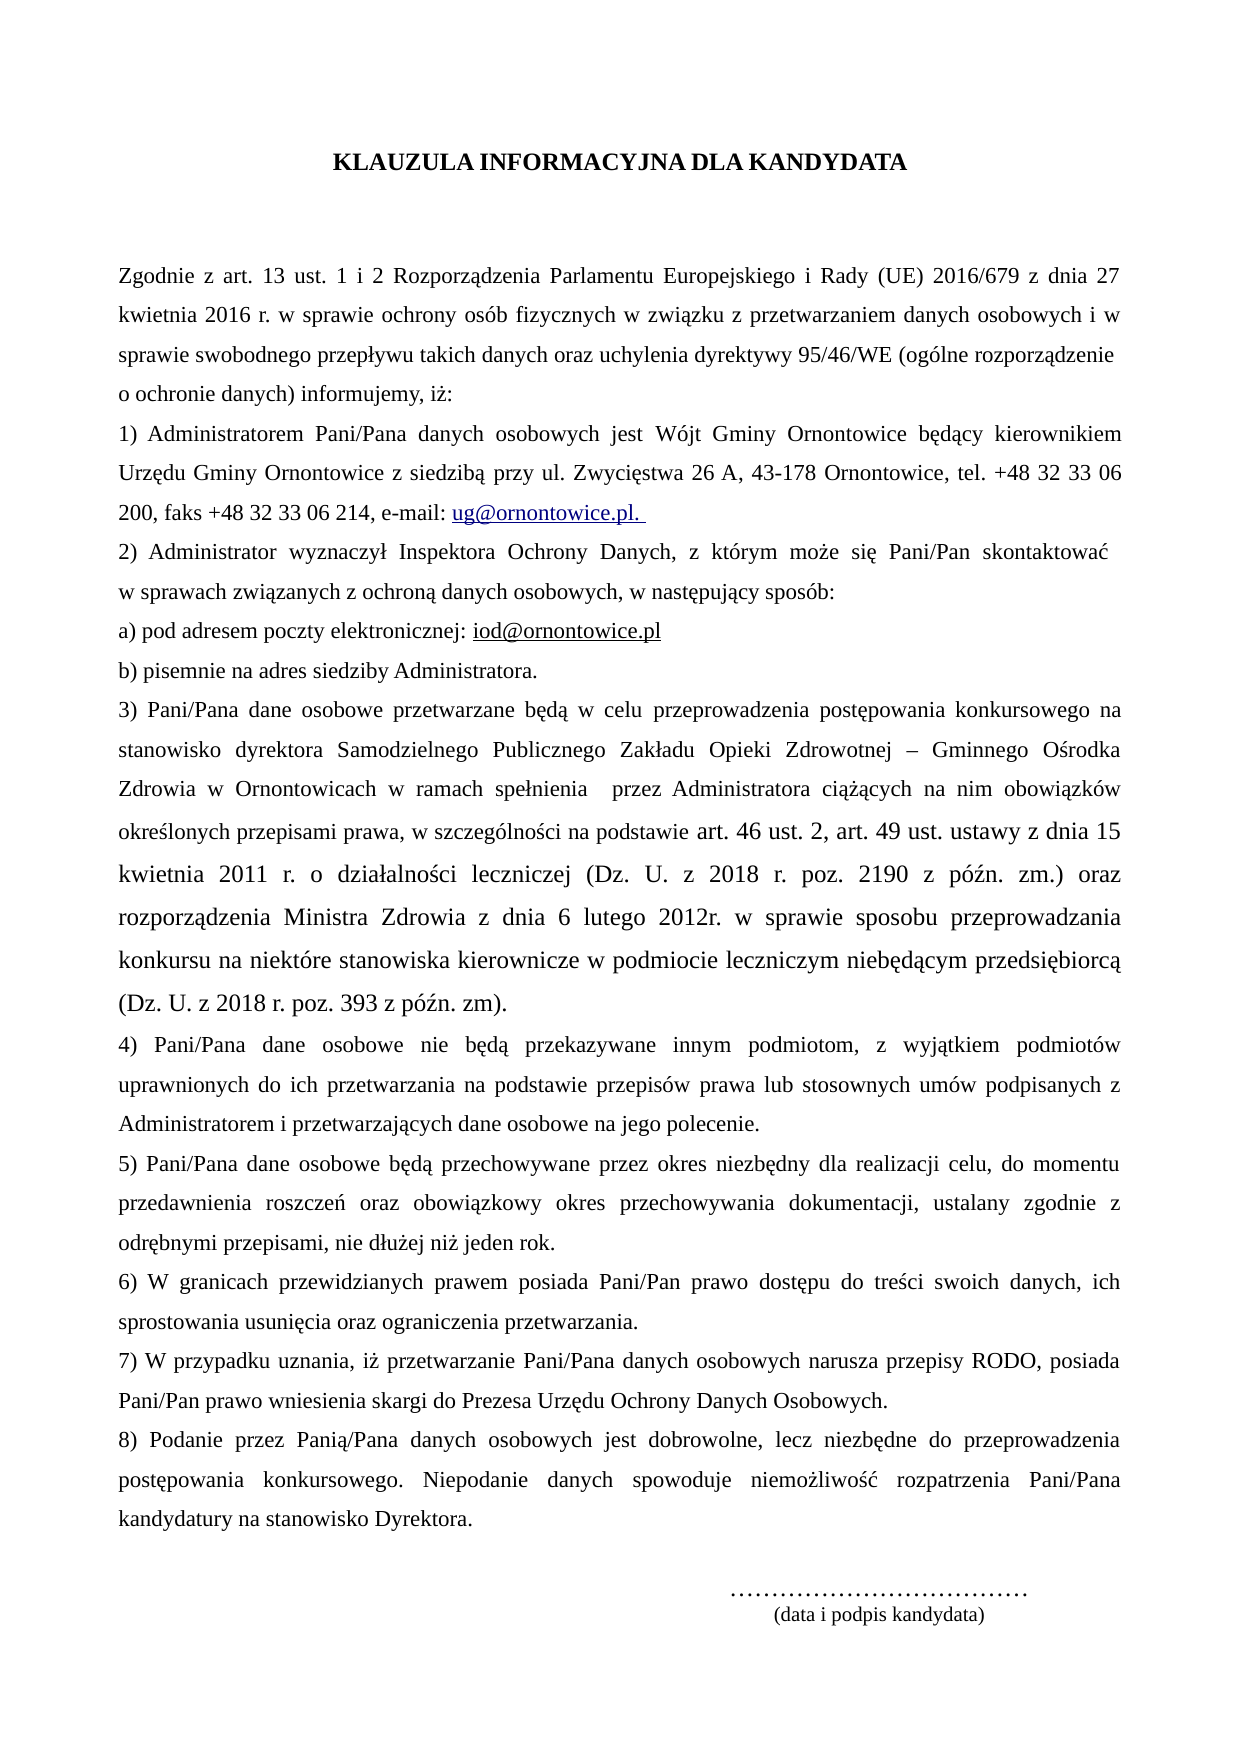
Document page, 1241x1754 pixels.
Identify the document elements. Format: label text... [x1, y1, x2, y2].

text 2) Administrator wyznaczył Inspektora Ochrony Danych, z którym może się Pani/Pan skontaktować w sprawach związanych z ochroną danych osobowych, w następujący sposób: [118, 538, 1122, 604]
text Zgodnie z art. 13 ust. 1 i 2 Rozporządzenia Parlamentu Europejskiego i Rady (UE) 2016/679 z dnia 27 kwietnia 2016 r. w sprawie ochrony osób fizycznych w związku z przetwarzaniem danych osobowych i w sprawie swobodnego przepływu takich danych oraz uchylenia dyrektywy 95/46/WE (ogólne rozporządzenie o ochronie danych) informujemy, iż: [118, 262, 1122, 407]
text 5) Pani/Pana dane osobowe będą przechowywane przez okres niezbędny dla realizacji celu, do momentu przedawnienia roszczeń oraz obowiązkowy okres przechowywania dokumentacji, ustalany zgodnie z odrębnymi przepisami, nie dłużej niż jeden rok. [118, 1150, 1122, 1255]
text 4) Pani/Pana dane osobowe nie będą przekazywane innym podmiotom, z wyjątkiem podmiotów uprawnionych do ich przetwarzania na podstawie przepisów prawa lub stosownych umów podpisanych z Administratorem i przetwarzających dane osobowe na jego polecenie. [118, 1031, 1122, 1137]
text (data i podpis kandydata) [488, 1602, 1122, 1626]
list b) pisemnie na adres siedziby Administratora. [118, 657, 1122, 683]
text KLAUZULA INFORMACYJNA DLA KANDYDATA [118, 147, 1122, 176]
text 6) W granicach przewidzianych prawem posiada Pani/Pan prawo dostępu do treści swoich danych, ich sprostowania usunięcia oraz ograniczenia przetwarzania. [118, 1268, 1122, 1334]
text 1) Administratorem Pani/Pana danych osobowych jest Wójt Gminy Ornontowice będący kierownikiem Urzędu Gminy Ornontowice z siedzibą przy ul. Zwycięstwa 26 A, 43-178 Ornontowice, tel. +48 32 33 06 200, faks +48 32 33 06 214, e-mail: ug@ornontowice.pl. [118, 420, 1122, 525]
text 8) Podanie przez Panią/Pana danych osobowych jest dobrowolne, lecz niezbędne do przeprowadzenia postępowania konkursowego. Niepodanie danych spowoduje niemożliwość rozpatrzenia Pani/Pana kandydatury na stanowisko Dyrektora. [118, 1426, 1122, 1532]
list a) pod adresem poczty elektronicznej: iod@ornontowice.pl [118, 617, 1122, 643]
text 3) Pani/Pana dane osobowe przetwarzane będą w celu przeprowadzenia postępowania konkursowego na stanowisko dyrektora Samodzielnego Publicznego Zakładu Opieki Zdrowotnej – Gminnego Ośrodka Zdrowia w Ornontowicach w ramach spełnienia przez Administratora ciążących na nim obowiązków określonych przepisami prawa, w szczególności na podstawie art. 46 ust. 2, art. 49 ust. ustawy z dnia 15 kwietnia 2011 r. o działalności leczniczej (Dz. U. z 2018 r. poz. 2190 z późn. zm.) oraz rozporządzenia Ministra Zdrowia z dnia 6 lutego 2012r. w sprawie sposobu przeprowadzania konkursu na niektóre stanowiska kierownicze w podmiocie leczniczym niebędącym przedsiębiorcą (Dz. U. z 2018 r. poz. 393 z późn. zm). [118, 696, 1122, 1017]
text 7) W przypadku uznania, iż przetwarzanie Pani/Pana danych osobowych narusza przepisy RODO, posiada Pani/Pan prawo wniesienia skargi do Prezesa Urzędu Ochrony Danych Osobowych. [118, 1347, 1122, 1413]
text ……………………………… [488, 1573, 1122, 1602]
